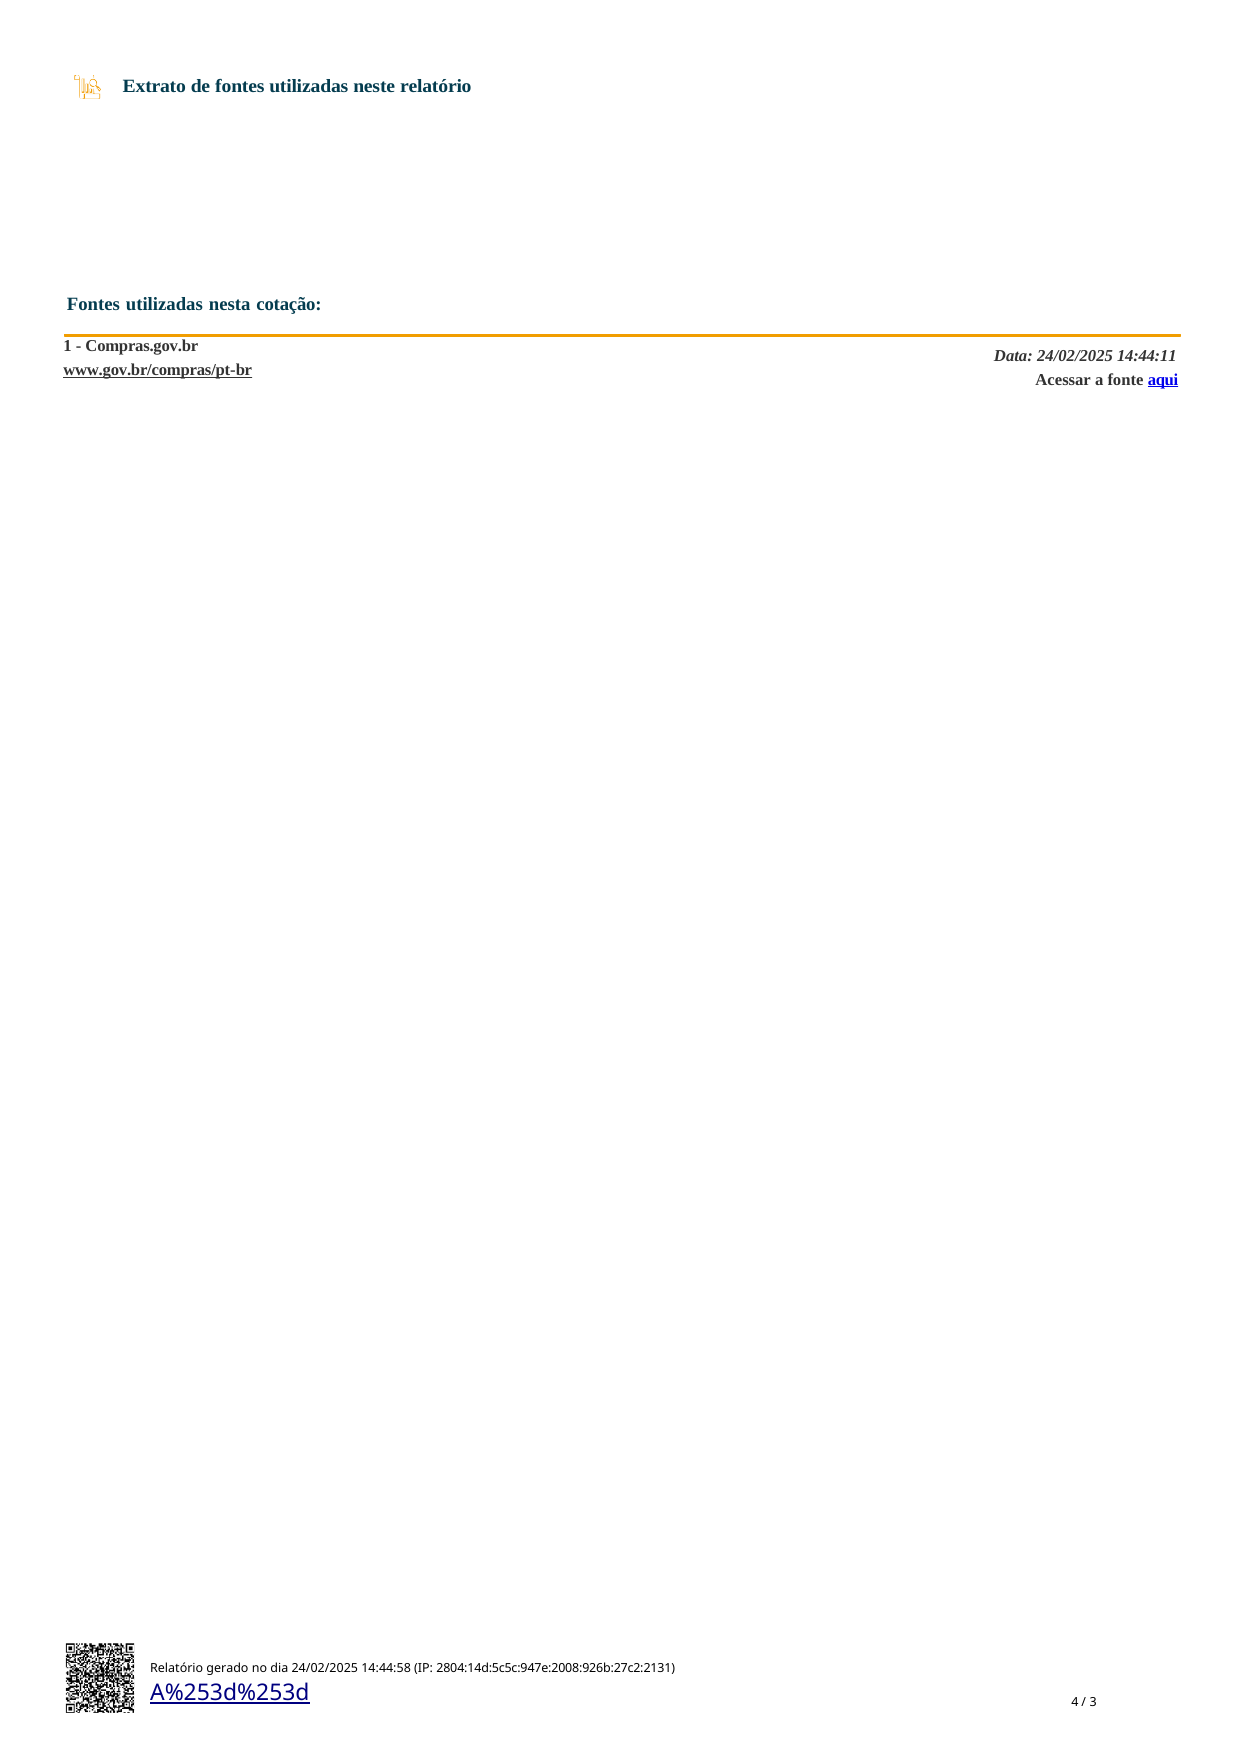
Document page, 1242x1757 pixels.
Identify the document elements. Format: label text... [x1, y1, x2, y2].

text 1 - Compras.gov.br [63, 336, 254, 355]
text Acessar a fonte aqui [991, 369, 1178, 389]
text Data: 24/02/2025 14:44:11 [991, 346, 1178, 365]
text www.gov.br/compras/pt-br [63, 360, 254, 379]
text ATENÇÃO - O Banco de Preços é uma solução tecnológica que atende aos parâmetros de pesquisa dispostos em Leis vigentes, Instruções Normativas, Acórdãos, Regulamentos, Decretos e Portarias. Sendo assim, por reunir diversas fontes governamentais, complementares e sites de domínio amplo, o sistema não é considerado uma fonte e, sim, um meio para que as pesquisas sejam realizadas de forma segura, ágil e eficaz. [81, 129, 1155, 220]
text Extrato de fontes utilizadas neste relatório [122, 75, 1183, 97]
text Fontes utilizadas nesta cotação: [67, 293, 1183, 314]
